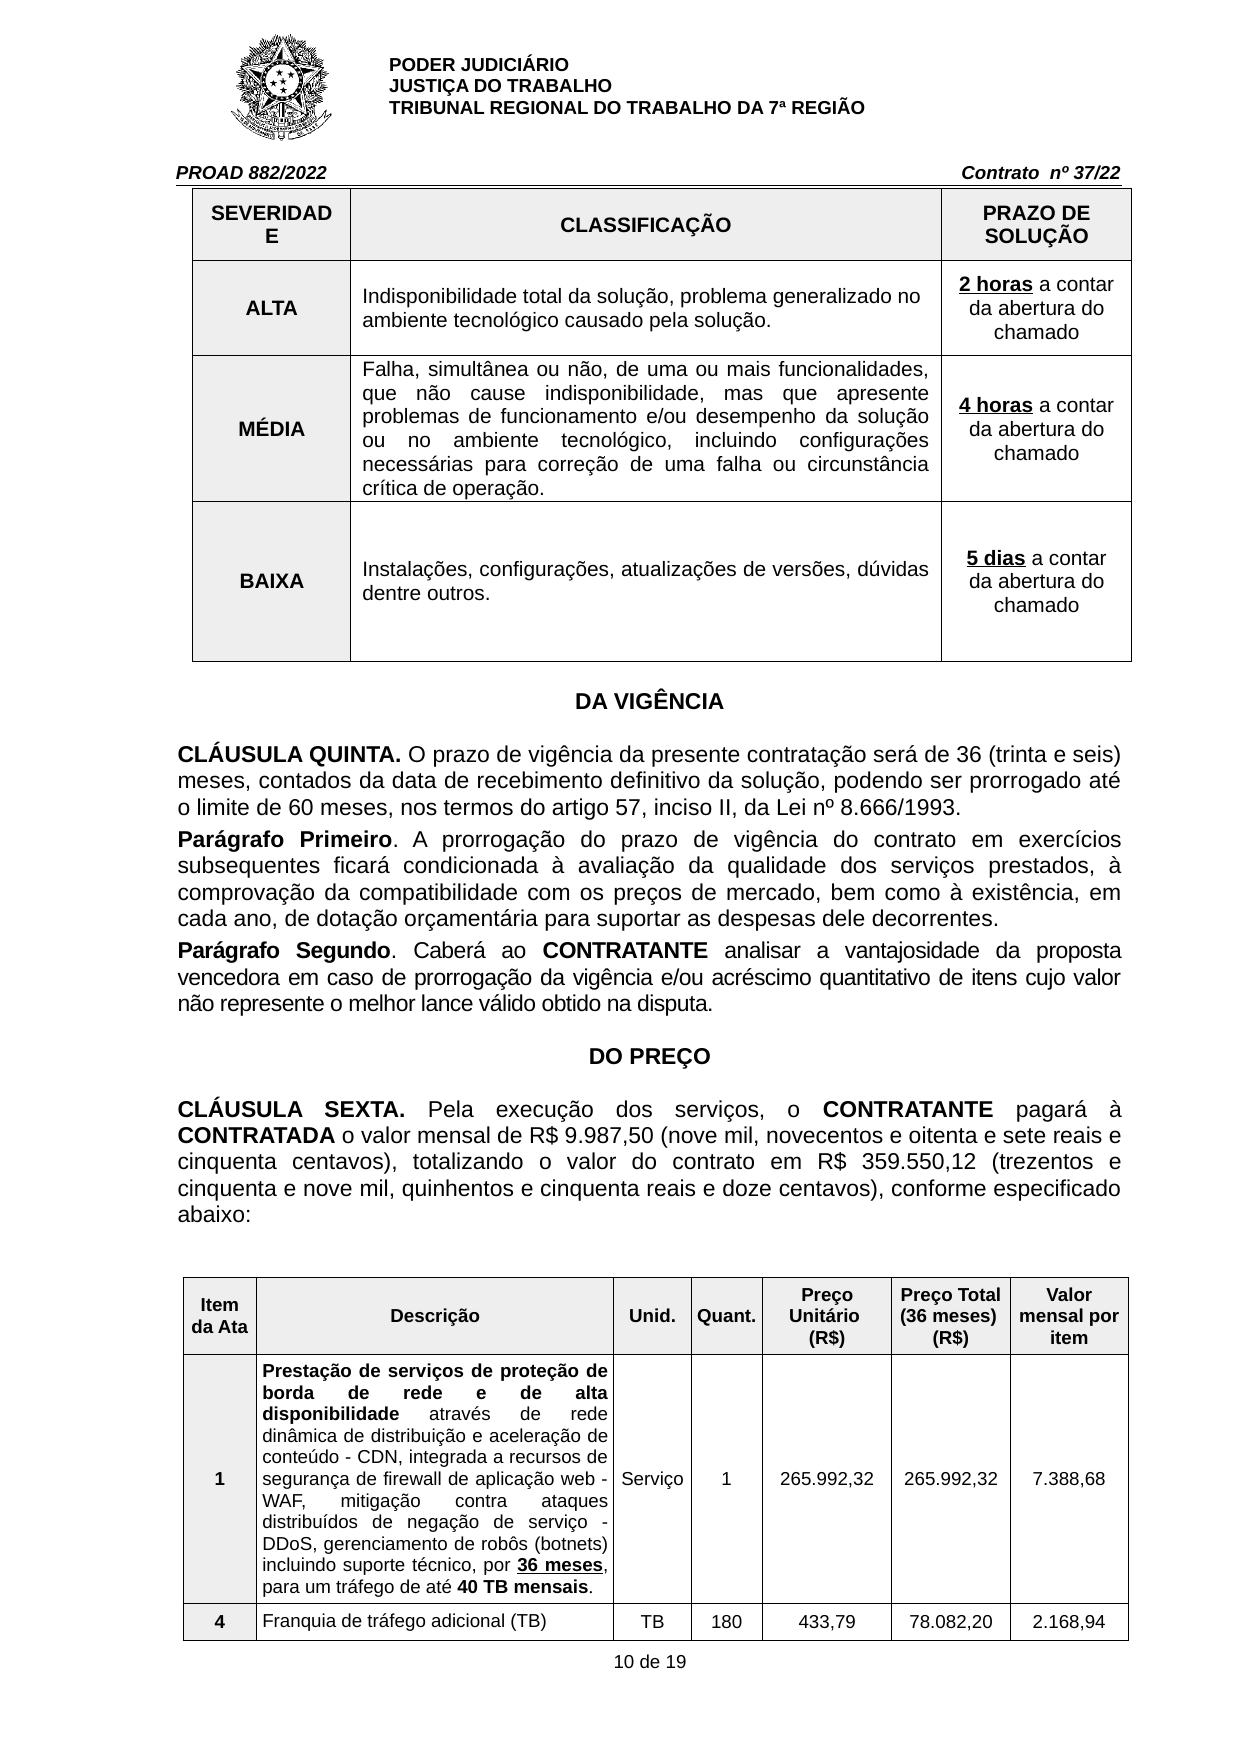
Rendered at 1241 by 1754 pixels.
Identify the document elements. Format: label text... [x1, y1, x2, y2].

table_cell BAIXA [193, 502, 350, 661]
table_cell MÉDIA [193, 356, 350, 501]
table_header Valor mensal por item [1011, 1278, 1128, 1354]
table_cell 180 [692, 1604, 762, 1640]
table_cell 4 horas a contar da abertura do chamado [942, 356, 1131, 501]
table_cell Indisponibilidade total da solução, problema generalizado no ambiente tecnológico causado pela solução. [351, 261, 941, 355]
table_cell 5 dias a contar da abertura do chamado [942, 502, 1131, 661]
table_cell Instalações, configurações, atualizações de versões, dúvidas dentre outros. [351, 502, 941, 661]
table_header Quant. [692, 1278, 762, 1354]
table_cell 7.388,68 [1011, 1355, 1128, 1603]
table_cell 78.082,20 [892, 1604, 1010, 1640]
table_cell 265.992,32 [892, 1355, 1010, 1603]
table_header CLASSIFICAÇÃO [351, 189, 941, 260]
table_header Preço Unitário (R$) [763, 1278, 891, 1354]
table_cell 1 [692, 1355, 762, 1603]
table_header Unid. [614, 1278, 691, 1354]
text Parágrafo Primeiro. A prorrogação do prazo de vigência do contrato em exercícios subsequentes ficará condicionada à avaliação da qualidade dos serviços prestados, à comprovação da compatibilidade com os preços de mercado, bem como à existência, em cada ano, de dotação orçamentária para suportar as despesas dele decorrentes. [177, 826, 1122, 931]
table_cell 433,79 [763, 1604, 891, 1640]
table_cell Falha, simultânea ou não, de uma ou mais funcionalidades, que não cause indisponibilidade, mas que apresente problemas de funcionamento e/ou desempenho da solução ou no ambiente tecnológico, incluindo configurações necessárias para correção de uma falha ou circunstância crítica de operação. [351, 356, 941, 501]
text CLÁUSULA QUINTA. O prazo de vigência da presente contratação será de 36 (trinta e seis) meses, contados da data de recebimento definitivo da solução, podendo ser prorrogado até o limite de 60 meses, nos termos do artigo 57, inciso II, da Lei nº 8.666/1993. [177, 741, 1122, 820]
table_header Preço Total (36 meses) (R$) [892, 1278, 1010, 1354]
text Parágrafo Segundo. Caberá ao CONTRATANTE analisar a vantajosidade da proposta vencedora em caso de prorrogação da vigência e/ou acréscimo quantitativo de itens cujo valor não represente o melhor lance válido obtido na disputa. [177, 937, 1122, 1016]
subtitle DA VIGÊNCIA [177, 688, 1122, 715]
table_cell 265.992,32 [763, 1355, 891, 1603]
table_header SEVERIDADE [193, 189, 350, 260]
table_cell 4 [184, 1604, 256, 1640]
table_cell Prestação de serviços de proteção de borda de rede e de alta disponibilidade através de rede dinâmica de distribuição e aceleração de conteúdo - CDN, integrada a recursos de segurança de firewall de aplicação web - WAF, mitigação contra ataques distribuídos de negação de serviço - DDoS, gerenciamento de robôs (botnets) incluindo suporte técnico, por 36 meses, para um tráfego de até 40 TB mensais. [257, 1355, 613, 1603]
table_header PRAZO DE SOLUÇÃO [942, 189, 1131, 260]
table_cell ALTA [193, 261, 350, 355]
subtitle DO PREÇO [177, 1043, 1122, 1069]
table_cell Serviço [614, 1355, 691, 1603]
table_header Item da Ata [184, 1278, 256, 1354]
table_cell Franquia de tráfego adicional (TB) [257, 1604, 613, 1640]
table_header Descrição [257, 1278, 613, 1354]
table_cell TB [614, 1604, 691, 1640]
table_cell 2.168,94 [1011, 1604, 1128, 1640]
table_cell 1 [184, 1355, 256, 1603]
table_cell 2 horas a contar da abertura do chamado [942, 261, 1131, 355]
text CLÁUSULA SEXTA. Pela execução dos serviços, o CONTRATANTE pagará à CONTRATADA o valor mensal de R$ 9.987,50 (nove mil, novecentos e oitenta e sete reais e cinquenta centavos), totalizando o valor do contrato em R$ 359.550,12 (trezentos e cinquenta e nove mil, quinhentos e cinquenta reais e doze centavos), conforme especificado abaixo: [177, 1096, 1122, 1227]
